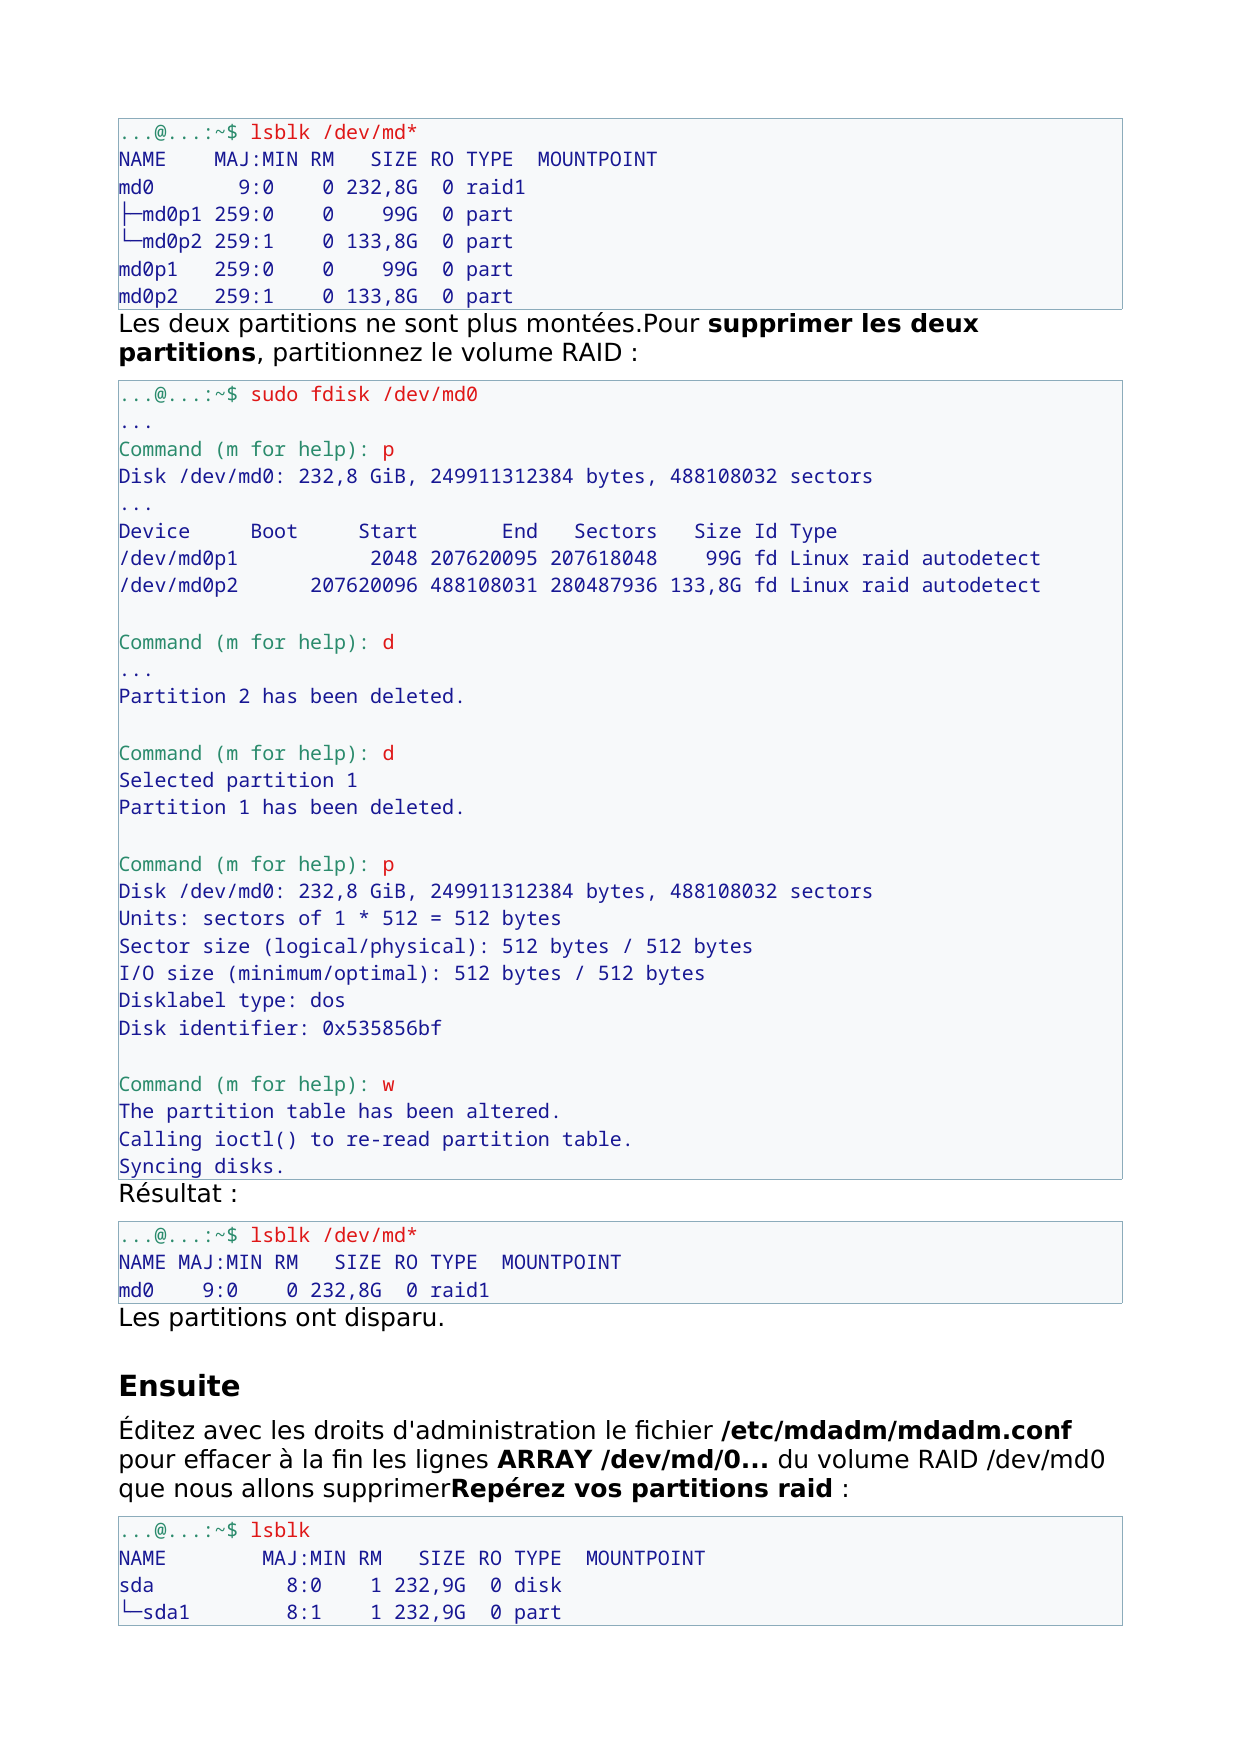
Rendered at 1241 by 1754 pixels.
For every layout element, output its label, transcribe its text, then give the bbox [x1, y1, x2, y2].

text ...@...:~$ lsblk /dev/md* NAME MAJ:MIN RM SIZE RO TYPE MOUNTPOINT md0 9:0 0 232,8G 0 raid1 [119, 1222, 1122, 1303]
text ...@...:~$ lsblk NAME MAJ:MIN RM SIZE RO TYPE MOUNTPOINT sda 8:0 1 232,9G 0 disk └─sda1 8:1 1 232,9G 0 part [119, 1517, 1122, 1625]
text Éditez avec les droits d'administration le fichier /etc/mdadm/mdadm.conf pour effacer à la fin les lignes ARRAY /dev/md/0... du volume RAID /dev/md0 que nous allons supprimerRepérez vos partitions raid : [118, 1416, 1122, 1504]
text ...@...:~$ sudo fdisk /dev/md0 ... Command (m for help): p Disk /dev/md0: 232,8 GiB, 249911312384 bytes, 488108032 sectors ... Device Boot Start End Sectors Size Id Type /dev/md0p1 2048 207620095 207618048 99G fd Linux raid autodetect /dev/md0p2 207620096 488108031 280487936 133,8G fd Linux raid autodetect Command (m for help): d ... Partition 2 has been deleted. Command (m for help): d Selected partition 1 Partition 1 has been deleted. Command (m for help): p Disk /dev/md0: 232,8 GiB, 249911312384 bytes, 488108032 sectors Units: sectors of 1 * 512 = 512 bytes Sector size (logical/physical): 512 bytes / 512 bytes I/O size (minimum/optimal): 512 bytes / 512 bytes Disklabel type: dos Disk identifier: 0x535856bf Command (m for help): w The partition table has been altered. Calling ioctl() to re-read partition table. Syncing disks. [119, 381, 1122, 1179]
text Les deux partitions ne sont plus montées.Pour supprimer les deux partitions, partitionnez le volume RAID : [118, 310, 1122, 368]
subtitle Ensuite [118, 1370, 1122, 1404]
text Résultat : [118, 1180, 1122, 1208]
text Les partitions ont disparu. [118, 1304, 1122, 1332]
text ...@...:~$ lsblk /dev/md* NAME MAJ:MIN RM SIZE RO TYPE MOUNTPOINT md0 9:0 0 232,8G 0 raid1 ├─md0p1 259:0 0 99G 0 part └─md0p2 259:1 0 133,8G 0 part md0p1 259:0 0 99G 0 part md0p2 259:1 0 133,8G 0 part [119, 119, 1122, 309]
